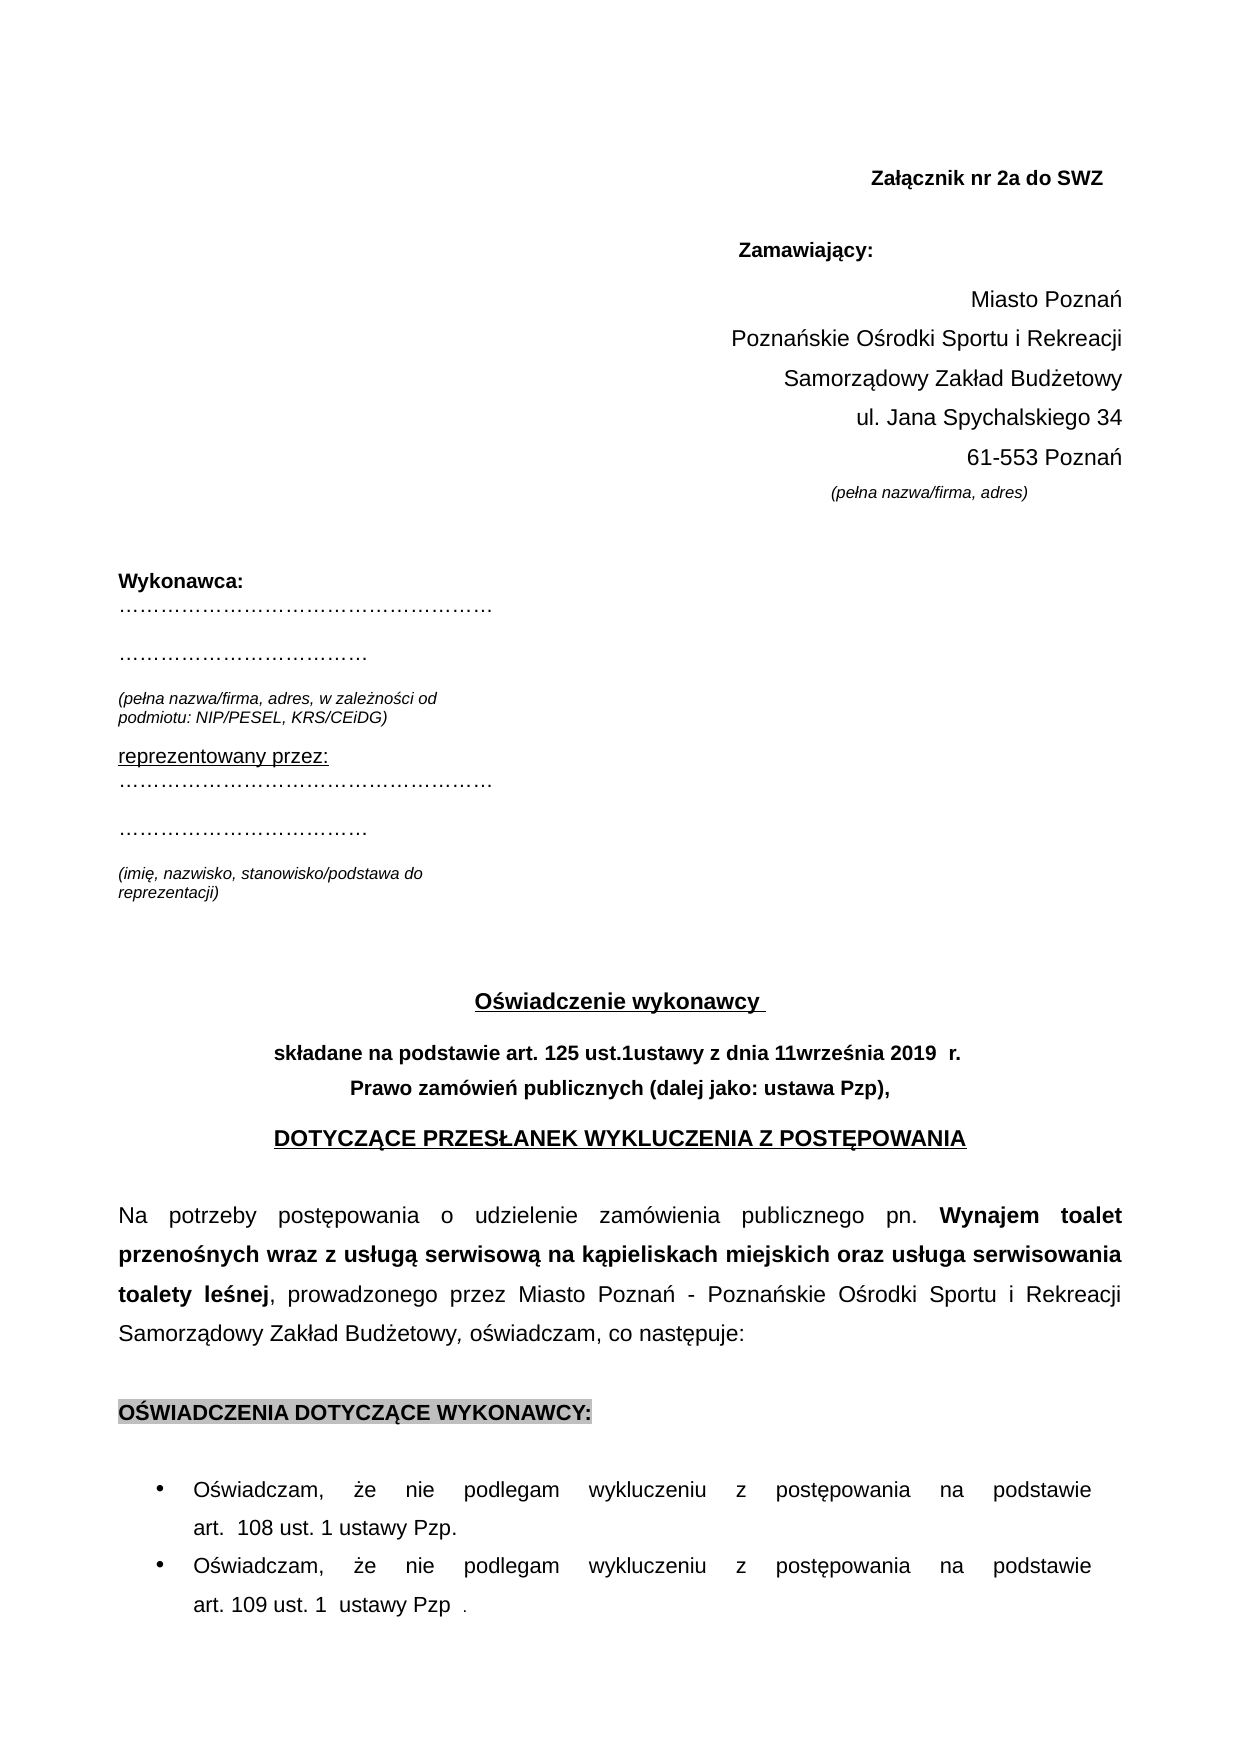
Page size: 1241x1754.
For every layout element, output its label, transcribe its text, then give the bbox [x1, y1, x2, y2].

text Wykonawca: [118, 569, 1122, 593]
text Poznańskie Ośrodki Sportu i Rekreacji [118, 325, 1122, 352]
text ul. Jana Spychalskiego 34 [118, 404, 1122, 431]
text OŚWIADCZENIA DOTYCZĄCE WYKONAWCY: [118, 1399, 1122, 1424]
list Oświadczam, że nie podlegam wykluczeniu z postępowania na podstawie art. 108 ust. 1 ustawy Pzp. [156, 1477, 1122, 1540]
text Zamawiający: [664, 238, 1122, 262]
text 61-553 Poznań [118, 444, 1122, 470]
list Oświadczam, że nie podlegam wykluczeniu z postępowania na podstawie art. 109 ust. 1 ustawy Pzp . [156, 1553, 1122, 1617]
text ……………………………………………………………………………… [118, 768, 502, 840]
text Załącznik nr 2a do SWZ [664, 166, 1122, 190]
text ……………………………………………………………………………… [118, 593, 502, 665]
text (imię, nazwisko, stanowisko/podstawa do reprezentacji) [118, 864, 502, 902]
text Miasto Poznań [118, 286, 1122, 312]
text Oświadczenie wykonawcy [118, 988, 1122, 1015]
text Samorządowy Zakład Budżetowy [118, 365, 1122, 391]
text (pełna nazwa/firma, adres, w zależności od podmiotu: NIP/PESEL, KRS/CEiDG) [118, 689, 502, 727]
text składane na podstawie art. 125 ust.1ustawy z dnia 11września 2019 r. [118, 1040, 1122, 1064]
text Prawo zamówień publicznych (dalej jako: ustawa Pzp), [118, 1076, 1122, 1100]
text DOTYCZĄCE PRZESŁANEK WYKLUCZENIA Z POSTĘPOWANIA [118, 1125, 1122, 1151]
text (pełna nazwa/firma, adres) [738, 483, 1122, 502]
text reprezentowany przez: [118, 744, 1122, 768]
text Na potrzeby postępowania o udzielenie zamówienia publicznego pn. Wynajem toalet przenośnych wraz z usługą serwisową na kąpieliskach miejskich oraz usługa serwisowania toalety leśnej, prowadzonego przez Miasto Poznań - Poznańskie Ośrodki Sportu i Rekreacji Samorządowy Zakład Budżetowy, oświadczam, co następuje: [118, 1202, 1122, 1347]
